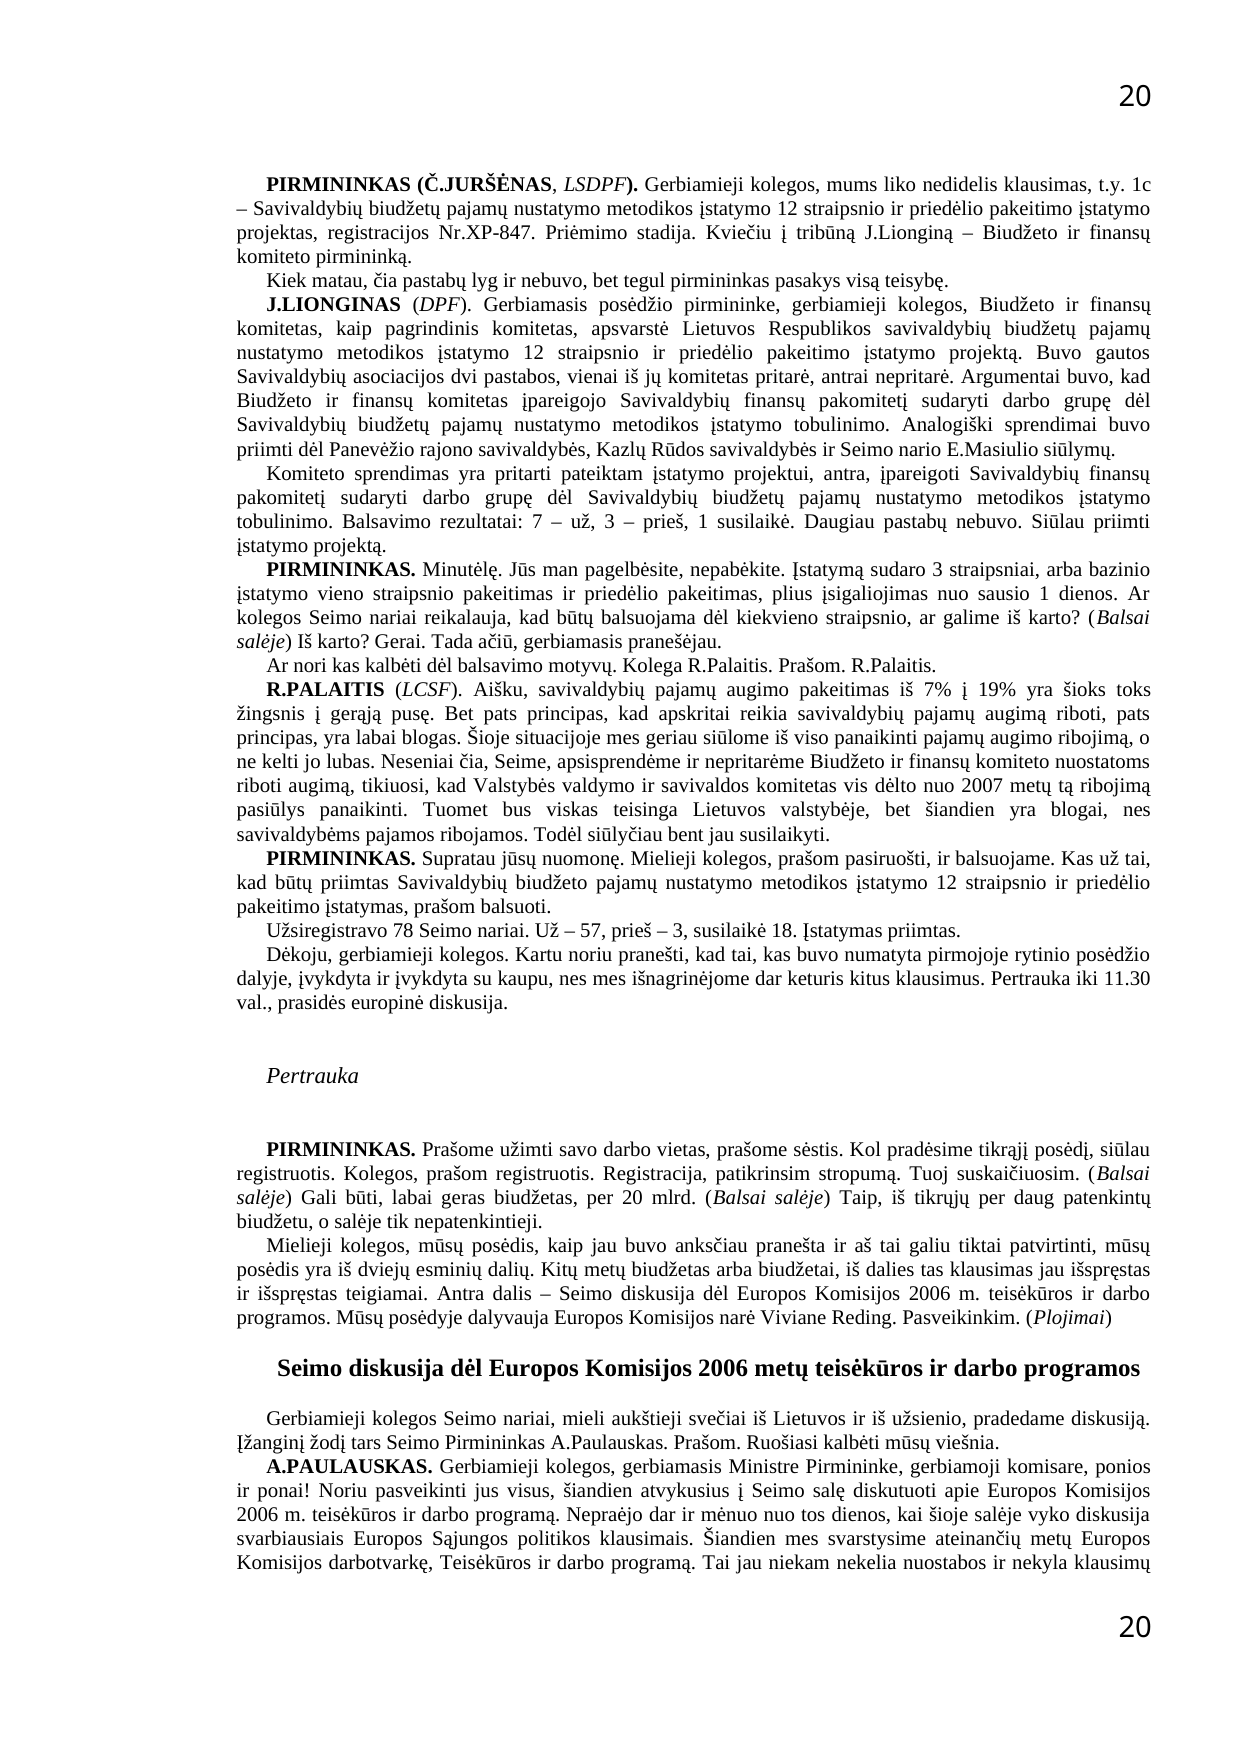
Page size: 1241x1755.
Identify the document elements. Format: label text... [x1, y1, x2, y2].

text R.PALAITIS (LCSF). Aišku, savivaldybių pajamų augimo pakeitimas iš 7% į 19% yra šioks toks žingsnis į gerąją pusę. Bet pats principas, kad apskritai reikia savivaldybių pajamų augimą riboti, pats principas, yra labai blogas. Šioje situacijoje mes geriau siūlome iš viso panaikinti pajamų augimo ribojimą, o ne kelti jo lubas. Neseniai čia, Seime, apsisprendėme ir nepritarėme Biudžeto ir finansų komiteto nuostatoms riboti augimą, tikiuosi, kad Valstybės valdymo ir savivaldos komitetas vis dėlto nuo 2007 metų tą ribojimą pasiūlys panaikinti. Tuomet bus viskas teisinga Lietuvos valstybėje, bet šiandien yra blogai, nes savivaldybėms pajamos ribojamos. Todėl siūlyčiau bent jau susilaikyti. [236, 677, 1152, 846]
text PIRMININKAS. Supratau jūsų nuomonę. Mielieji kolegos, prašom pasiruošti, ir balsuojame. Kas už tai, kad būtų priimtas Savivaldybių biudžeto pajamų nustatymo metodikos įstatymo 12 straipsnio ir priedėlio pakeitimo įstatymas, prašom balsuoti. [236, 846, 1152, 918]
text Kiek matau, čia pastabų lyg ir nebuvo, bet tegul pirmininkas pasakys visą teisybę. [236, 268, 1152, 292]
text A.PAULAUSKAS. Gerbiamieji kolegos, gerbiamasis Ministre Pirmininke, gerbiamoji komisare, ponios ir ponai! Noriu pasveikinti jus visus, šiandien atvykusius į Seimo salę diskutuoti apie Europos Komisijos 2006 m. teisėkūros ir darbo programą. Nepraėjo dar ir mėnuo nuo tos dienos, kai šioje salėje vyko diskusija svarbiausiais Europos Sąjungos politikos klausimais. Šiandien mes svarstysime ateinančių metų Europos Komisijos darbotvarkę, Teisėkūros ir darbo programą. Tai jau niekam nekelia nuostabos ir nekyla klausimų [236, 1454, 1152, 1574]
text Dėkoju, gerbiamieji kolegos. Kartu noriu pranešti, kad tai, kas buvo numatyta pirmojoje rytinio posėdžio dalyje, įvykdyta ir įvykdyta su kaupu, nes mes išnagrinėjome dar keturis kitus klausimus. Pertrauka iki 11.30 val., prasidės europinė diskusija. [236, 942, 1152, 1014]
text PIRMININKAS (Č.JURŠĖNAS, LSDPF). Gerbiamieji kolegos, mums liko nedidelis klausimas, t.y. 1c – Savivaldybių biudžetų pajamų nustatymo metodikos įstatymo 12 straipsnio ir priedėlio pakeitimo įstatymo projektas, registracijos Nr.XP-847. Priėmimo stadija. Kviečiu į tribūną J.Lionginą – Biudžeto ir finansų komiteto pirmininką. [236, 172, 1152, 268]
text Mielieji kolegos, mūsų posėdis, kaip jau buvo anksčiau pranešta ir aš tai galiu tiktai patvirtinti, mūsų posėdis yra iš dviejų esminių dalių. Kitų metų biudžetas arba biudžetai, iš dalies tas klausimas jau išspręstas ir išspręstas teigiamai. Antra dalis – Seimo diskusija dėl Europos Komisijos 2006 m. teisėkūros ir darbo programos. Mūsų posėdyje dalyvauja Europos Komisijos narė Viviane Reding. Pasveikinkim. (Plojimai) [236, 1233, 1152, 1329]
text Komiteto sprendimas yra pritarti pateiktam įstatymo projektui, antra, įpareigoti Savivaldybių finansų pakomitetį sudaryti darbo grupę dėl Savivaldybių biudžetų pajamų nustatymo metodikos įstatymo tobulinimo. Balsavimo rezultatai: 7 – už, 3 – prieš, 1 susilaikė. Daugiau pastabų nebuvo. Siūlau priimti įstatymo projektą. [236, 461, 1152, 557]
text J.LIONGINAS (DPF). Gerbiamasis posėdžio pirmininke, gerbiamieji kolegos, Biudžeto ir finansų komitetas, kaip pagrindinis komitetas, apsvarstė Lietuvos Respublikos savivaldybių biudžetų pajamų nustatymo metodikos įstatymo 12 straipsnio ir priedėlio pakeitimo įstatymo projektą. Buvo gautos Savivaldybių asociacijos dvi pastabos, vienai iš jų komitetas pritarė, antrai nepritarė. Argumentai buvo, kad Biudžeto ir finansų komitetas įpareigojo Savivaldybių finansų pakomitetį sudaryti darbo grupę dėl Savivaldybių biudžetų pajamų nustatymo metodikos įstatymo tobulinimo. Analogiški sprendimai buvo priimti dėl Panevėžio rajono savivaldybės, Kazlų Rūdos savivaldybės ir Seimo nario E.Masiulio siūlymų. [236, 292, 1152, 461]
text Ar nori kas kalbėti dėl balsavimo motyvų. Kolega R.Palaitis. Prašom. R.Palaitis. [236, 653, 1152, 677]
text Gerbiamieji kolegos Seimo nariai, mieli aukštieji svečiai iš Lietuvos ir iš užsienio, pradedame diskusiją. Įžanginį žodį tars Seimo Pirmininkas A.Paulauskas. Prašom. Ruošiasi kalbėti mūsų viešnia. [236, 1406, 1152, 1454]
text Seimo diskusija dėl Europos Komisijos 2006 metų teisėkūros ir darbo programos [236, 1353, 1152, 1382]
text PIRMININKAS. Minutėlę. Jūs man pagelbėsite, nepabėkite. Įstatymą sudaro 3 straipsniai, arba bazinio įstatymo vieno straipsnio pakeitimas ir priedėlio pakeitimas, plius įsigaliojimas nuo sausio 1 dienos. Ar kolegos Seimo nariai reikalauja, kad būtų balsuojama dėl kiekvieno straipsnio, ar galime iš karto? (Balsai salėje) Iš karto? Gerai. Tada ačiū, gerbiamasis pranešėjau. [236, 557, 1152, 653]
text Pertrauka [236, 1062, 1152, 1088]
text Užsiregistravo 78 Seimo nariai. Už – 57, prieš – 3, susilaikė 18. Įstatymas priimtas. [236, 918, 1152, 942]
text PIRMININKAS. Prašome užimti savo darbo vietas, prašome sėstis. Kol pradėsime tikrąjį posėdį, siūlau registruotis. Kolegos, prašom registruotis. Registracija, patikrinsim stropumą. Tuoj suskaičiuosim. (Balsai salėje) Gali būti, labai geras biudžetas, per 20 mlrd. (Balsai salėje) Taip, iš tikrųjų per daug patenkintų biudžetu, o salėje tik nepatenkintieji. [236, 1137, 1152, 1233]
